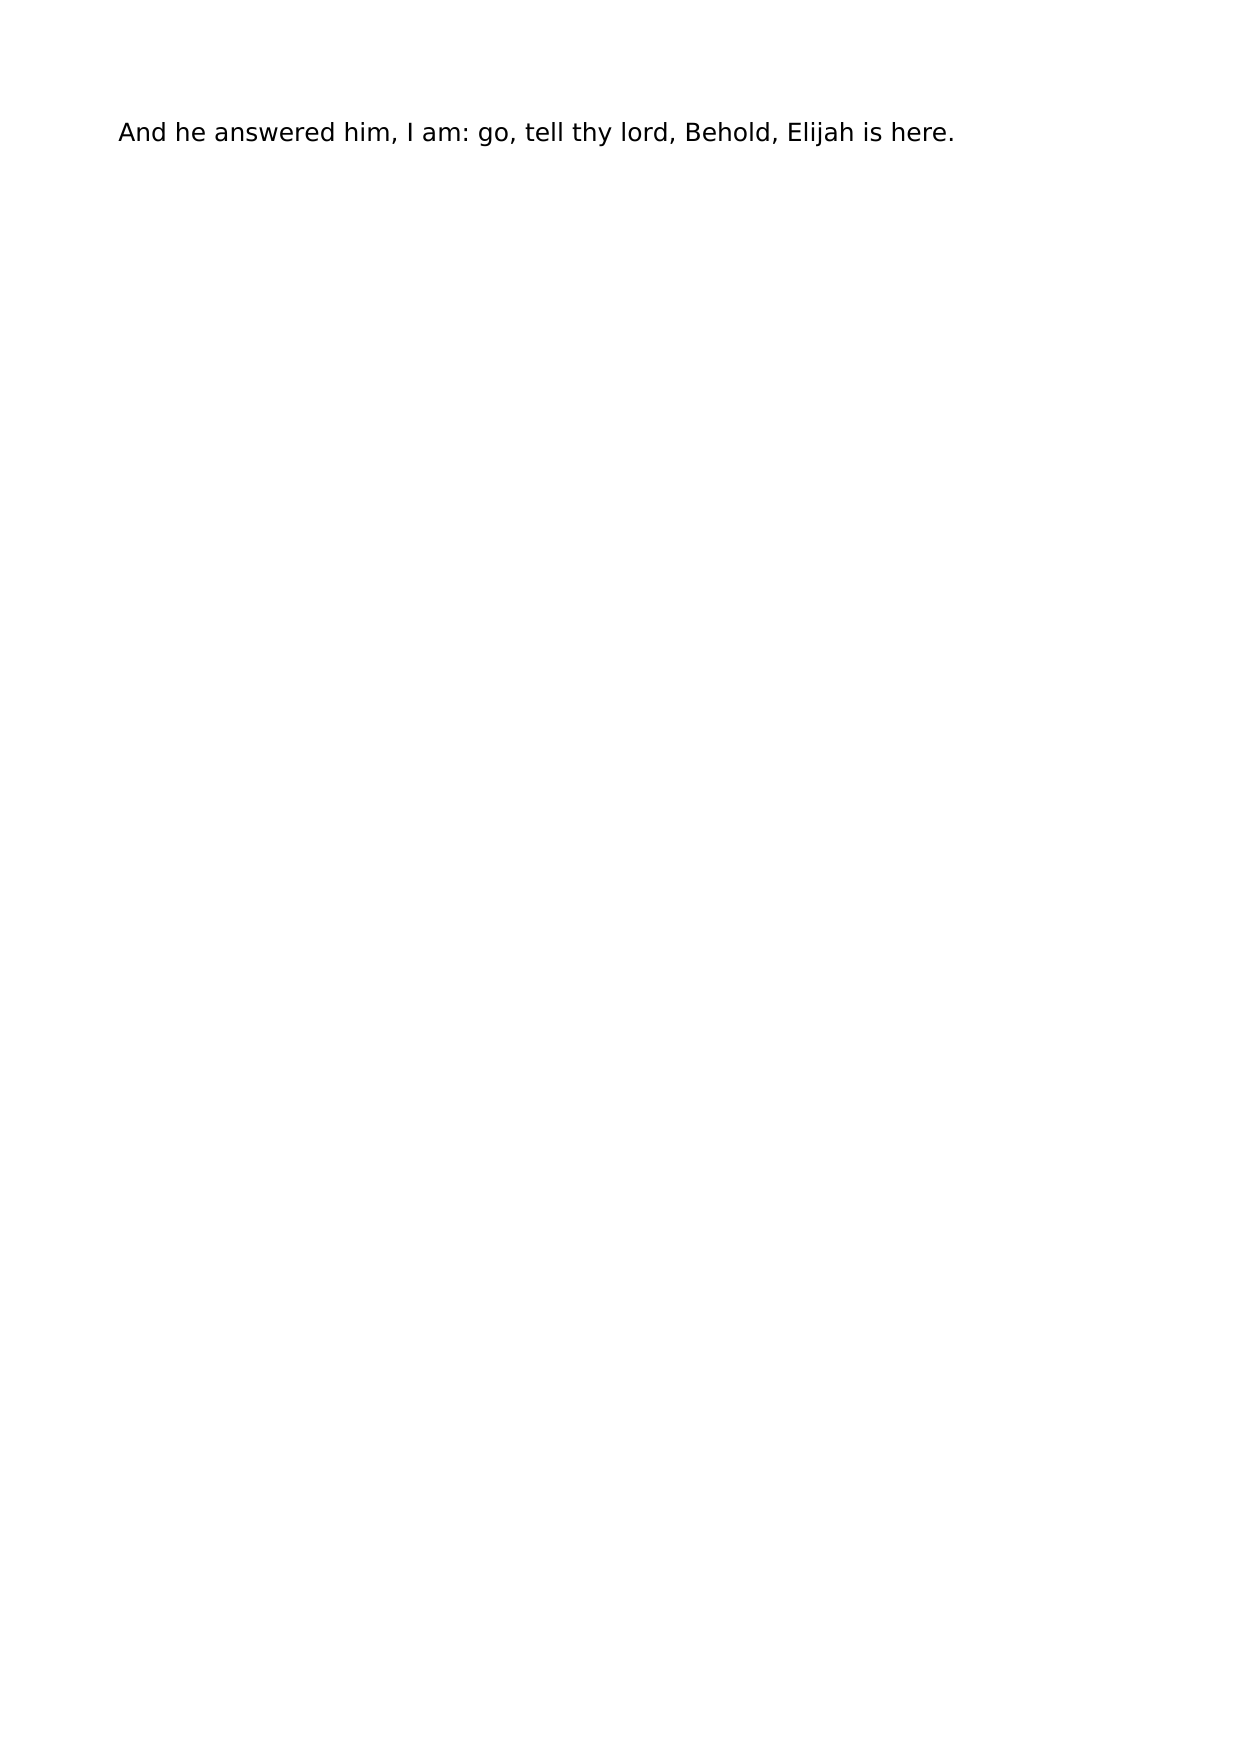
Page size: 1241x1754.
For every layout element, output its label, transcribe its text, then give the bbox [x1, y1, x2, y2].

text And he answered him, I am: go, tell thy lord, Behold, Elijah is here. [118, 118, 1122, 147]
